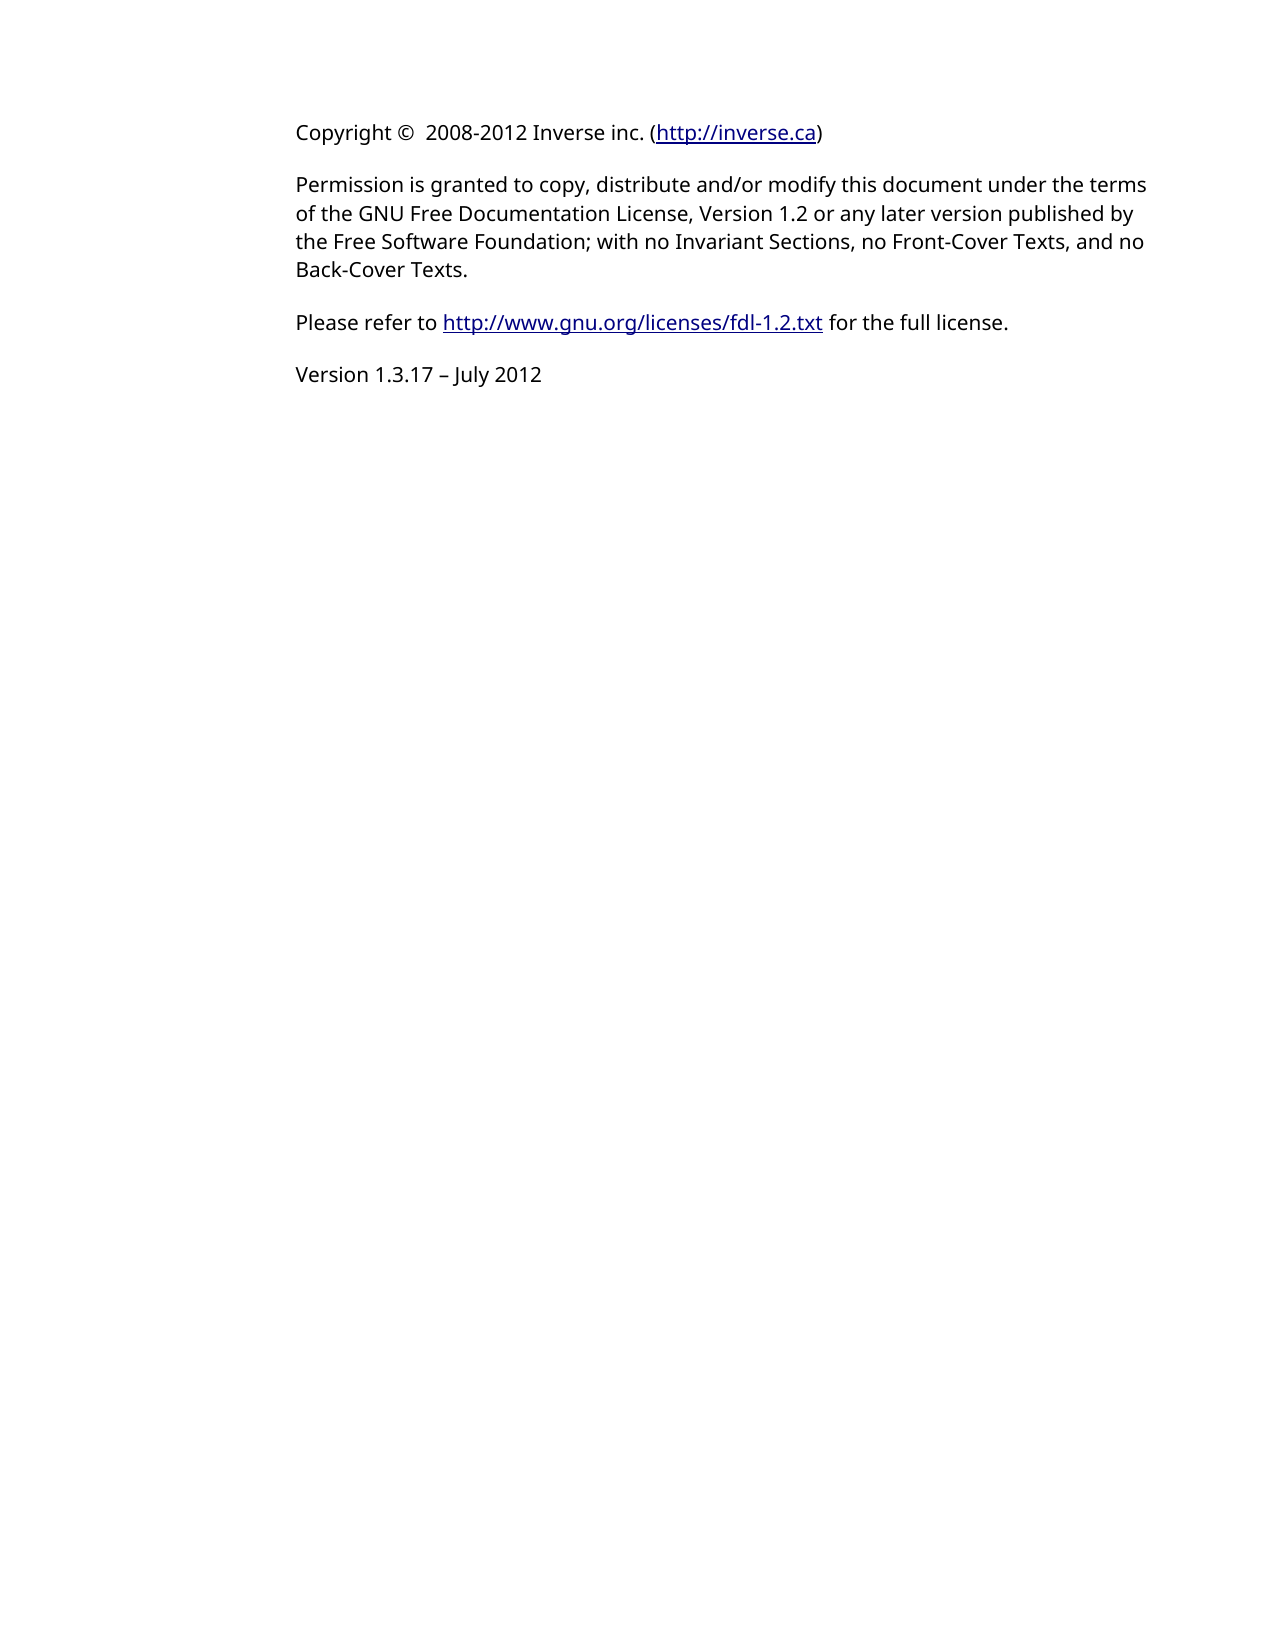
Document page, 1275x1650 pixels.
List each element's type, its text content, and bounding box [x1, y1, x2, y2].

text Version 1.3.17 – July 2012 [295, 360, 1157, 388]
text Permission is granted to copy, distribute and/or modify this document under the terms of the GNU Free Documentation License, Version 1.2 or any later version published by the Free Software Foundation; with no Invariant Sections, no Front-Cover Texts, and no Back-Cover Texts. [295, 170, 1157, 284]
text Copyright © 2008-2012 Inverse inc. (http://inverse.ca) [295, 118, 1157, 147]
text Please refer to http://www.gnu.org/licenses/fdl-1.2.txt for the full license. [295, 308, 1157, 336]
